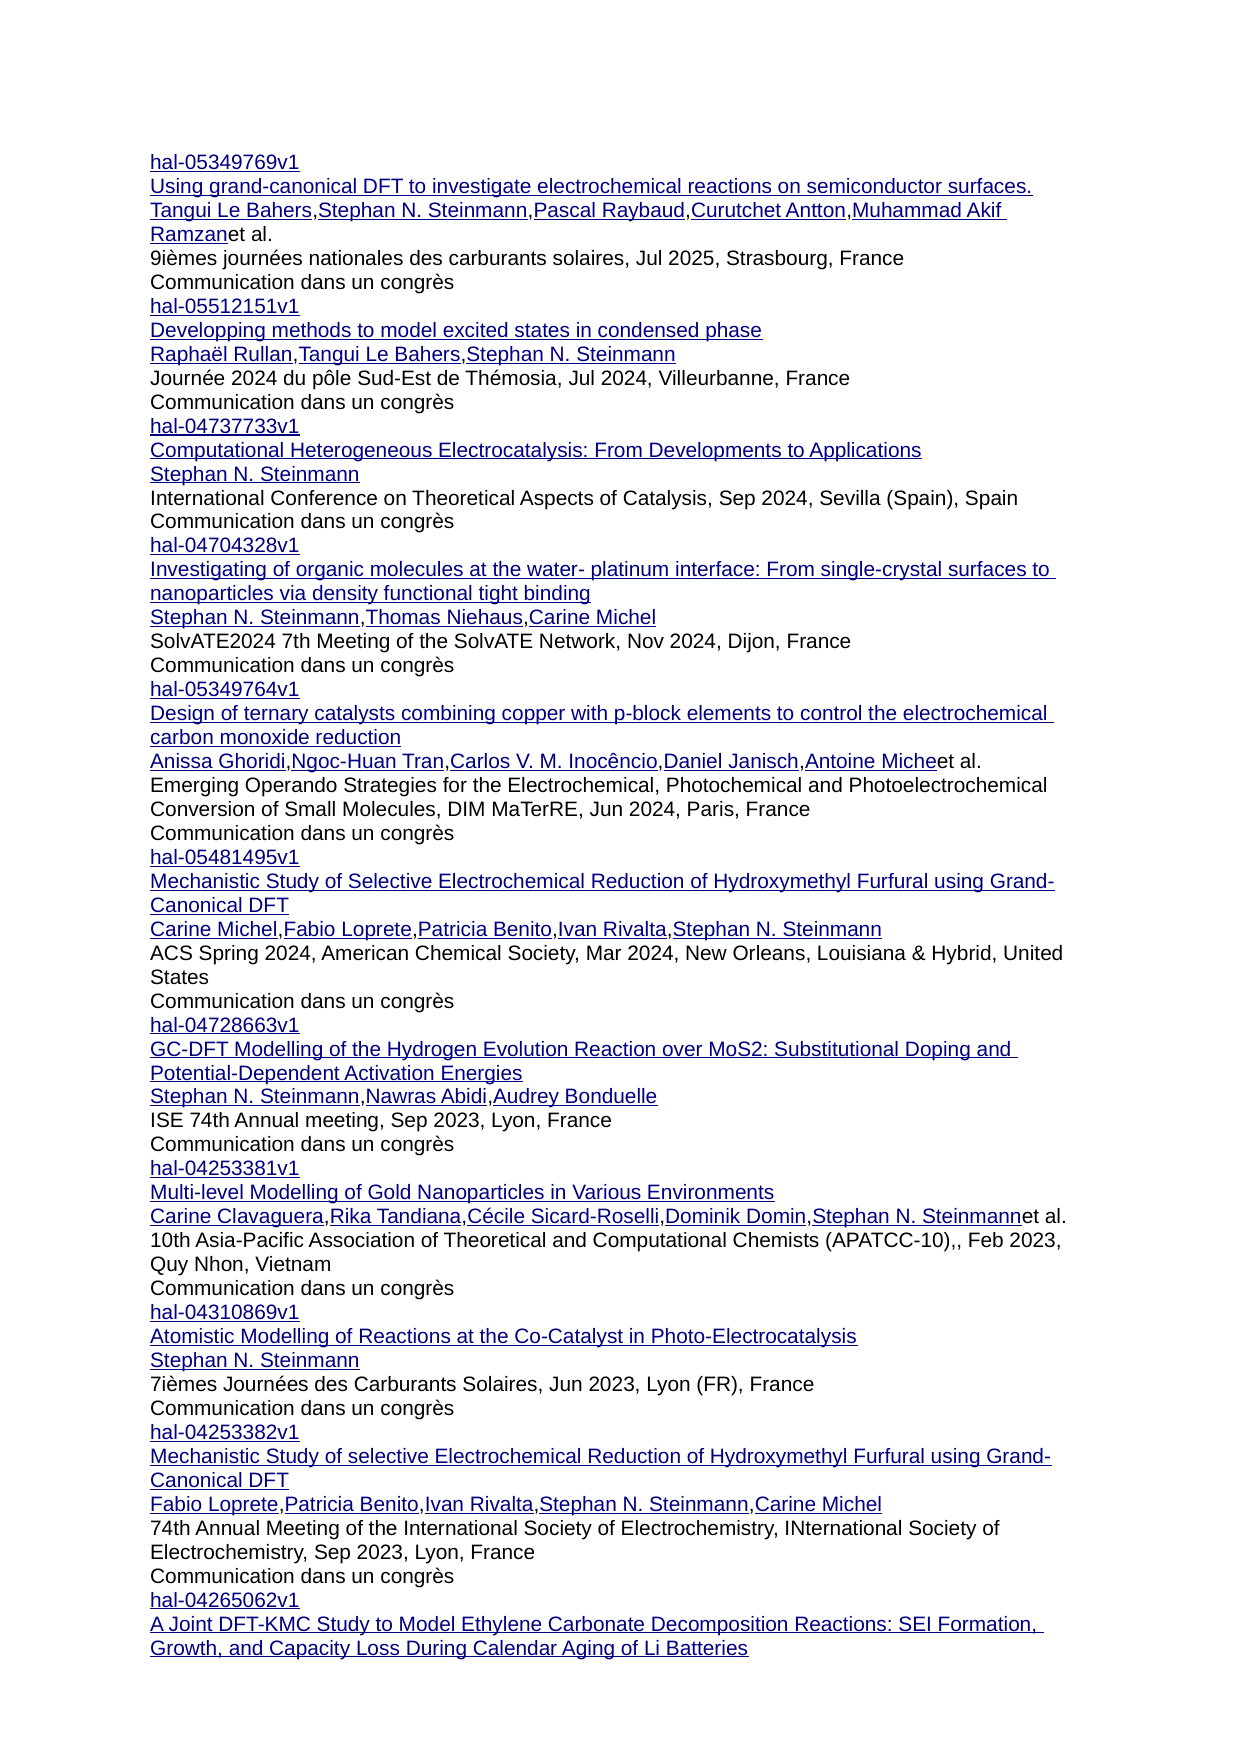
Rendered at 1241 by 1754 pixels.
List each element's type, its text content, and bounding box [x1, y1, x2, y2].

table_cell Computational Heterogeneous Electrocatalysis: From Developments to Applications Stephan N. Steinmann International Conference on Theoretical Aspects of Catalysis, Sep 2024, Sevilla (Spain), Spain Communication dans un congrès hal-04704328v1 [150, 438, 1090, 557]
table_cell A Joint DFT-KMC Study to Model Ethylene Carbonate Decomposition Reactions: SEI Formation, Growth, and Capacity Loss During Calendar Aging of Li Batteries [150, 1611, 1090, 1659]
table_cell Atomistic Modelling of Reactions at the Co-Catalyst in Photo-Electrocatalysis Stephan N. Steinmann 7ièmes Journées des Carburants Solaires, Jun 2023, Lyon (FR), France Communication dans un congrès hal-04253382v1 [150, 1324, 1090, 1444]
table_cell GC-DFT Modelling of the Hydrogen Evolution Reaction over MoS2: Substitutional Doping and Potential-Dependent Activation Energies Stephan N. Steinmann,Nawras Abidi,Audrey Bonduelle ISE 74th Annual meeting, Sep 2023, Lyon, France Communication dans un congrès hal-04253381v1 [150, 1036, 1090, 1180]
table_cell Mechanistic Study of Selective Electrochemical Reduction of Hydroxymethyl Furfural using Grand-Canonical DFT Carine Michel,Fabio Loprete,Patricia Benito,Ivan Rivalta,Stephan N. Steinmann ACS Spring 2024, American Chemical Society, Mar 2024, New Orleans, Louisiana & Hybrid, United States Communication dans un congrès hal-04728663v1 [150, 869, 1090, 1036]
table_cell hal-05349769v1 [150, 150, 1090, 174]
table_cell Investigating of organic molecules at the water- platinum interface: From single-crystal surfaces to nanoparticles via density functional tight binding Stephan N. Steinmann,Thomas Niehaus,Carine Michel SolvATE2024 7th Meeting of the SolvATE Network, Nov 2024, Dijon, France Communication dans un congrès hal-05349764v1 [150, 557, 1090, 701]
table_cell Multi-level Modelling of Gold Nanoparticles in Various Environments Carine Clavaguera,Rika Tandiana,Cécile Sicard-Roselli,Dominik Domin,Stephan N. Steinmannet al. 10th Asia-Pacific Association of Theoretical and Computational Chemists (APATCC-10),, Feb 2023, Quy Nhon, Vietnam Communication dans un congrès hal-04310869v1 [150, 1180, 1090, 1324]
table_cell Using grand-canonical DFT to investigate electrochemical reactions on semiconductor surfaces. Tangui Le Bahers,Stephan N. Steinmann,Pascal Raybaud,Curutchet Antton,Muhammad Akif Ramzanet al. 9ièmes journées nationales des carburants solaires, Jul 2025, Strasbourg, France Communication dans un congrès hal-05512151v1 [150, 174, 1090, 318]
table_cell Mechanistic Study of selective Electrochemical Reduction of Hydroxymethyl Furfural using Grand-Canonical DFT Fabio Loprete,Patricia Benito,Ivan Rivalta,Stephan N. Steinmann,Carine Michel 74th Annual Meeting of the International Society of Electrochemistry, INternational Society of Electrochemistry, Sep 2023, Lyon, France Communication dans un congrès hal-04265062v1 [150, 1444, 1090, 1611]
table_cell Design of ternary catalysts combining copper with p-block elements to control the electrochemical carbon monoxide reduction Anissa Ghoridi,Ngoc-Huan Tran,Carlos V. M. Inocêncio,Daniel Janisch,Antoine Micheet al. Emerging Operando Strategies for the Electrochemical, Photochemical and Photoelectrochemical Conversion of Small Molecules, DIM MaTerRE, Jun 2024, Paris, France Communication dans un congrès hal-05481495v1 [150, 701, 1090, 869]
table_cell Developping methods to model excited states in condensed phase Raphaël Rullan,Tangui Le Bahers,Stephan N. Steinmann Journée 2024 du pôle Sud-Est de Thémosia, Jul 2024, Villeurbanne, France Communication dans un congrès hal-04737733v1 [150, 318, 1090, 437]
